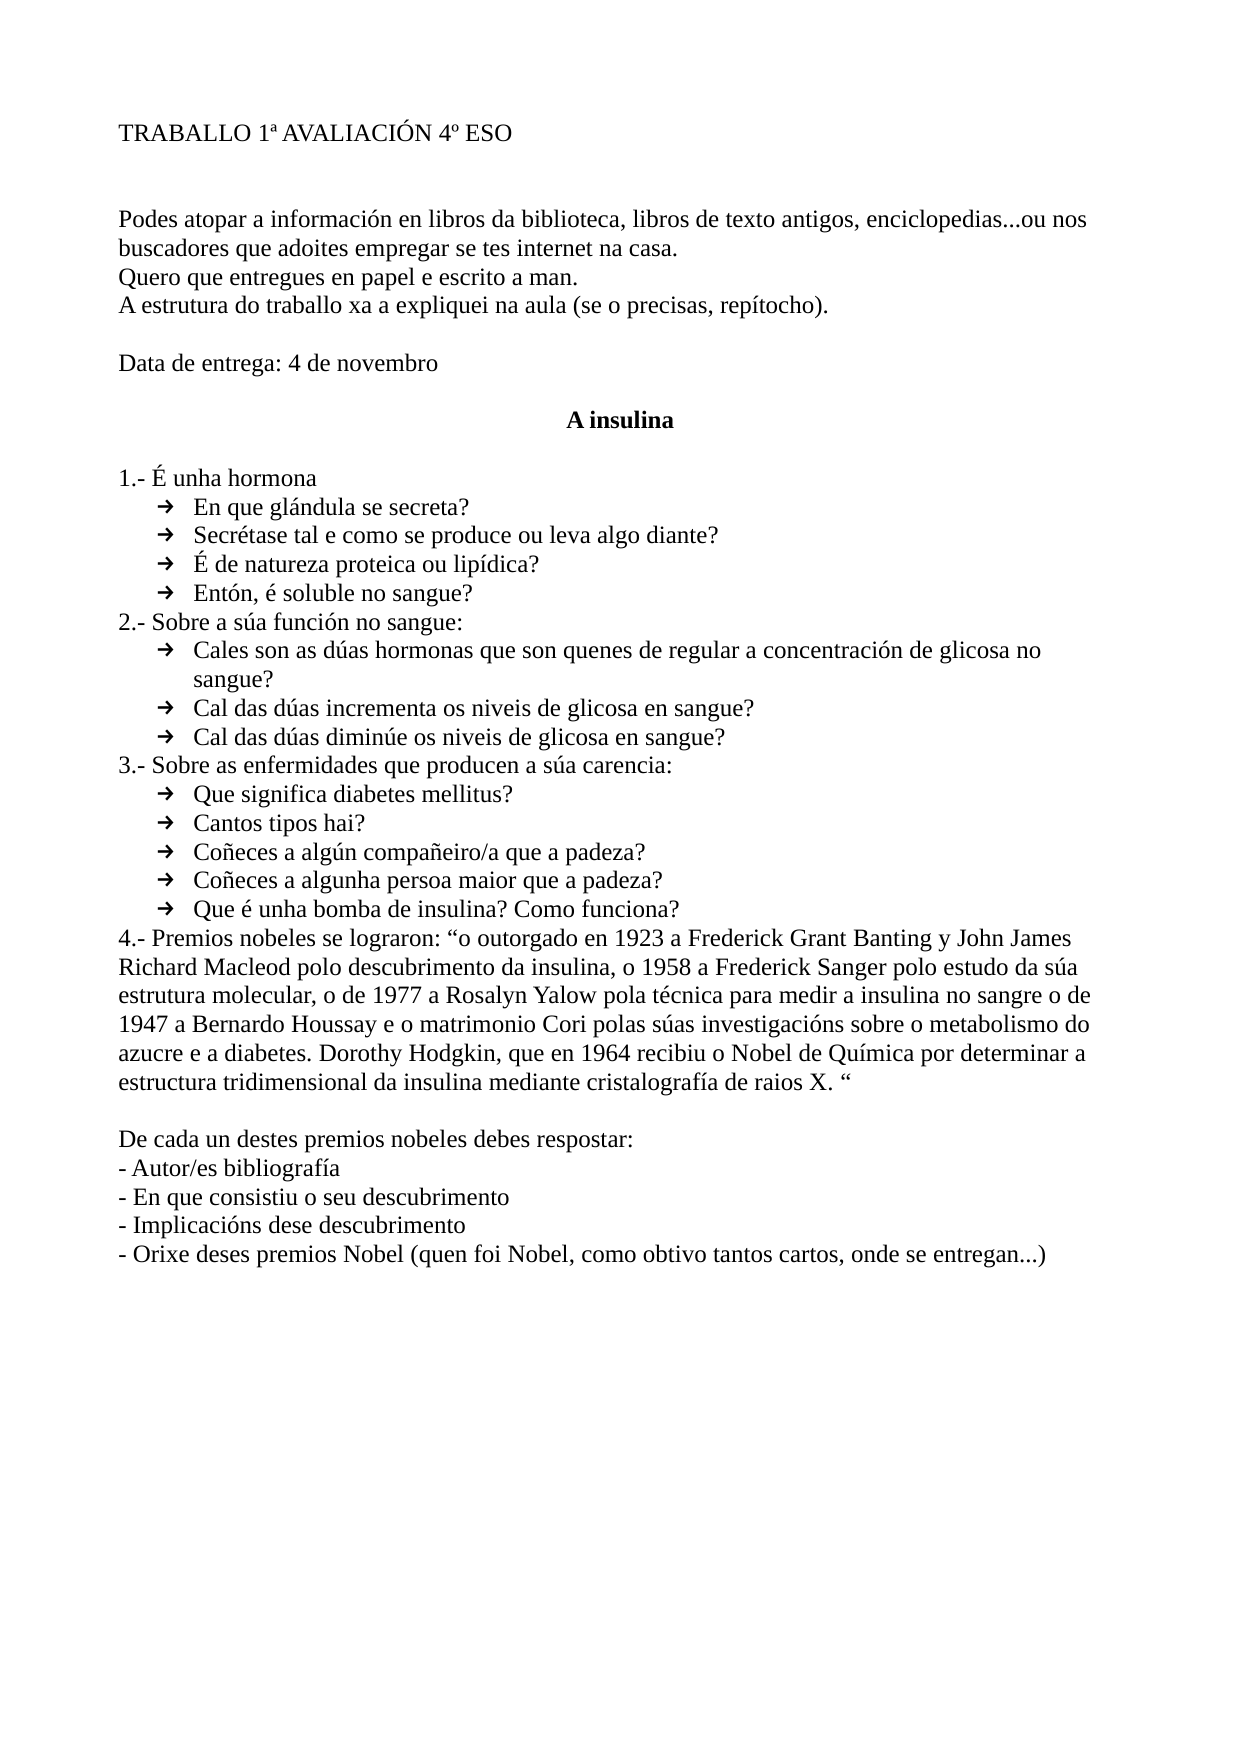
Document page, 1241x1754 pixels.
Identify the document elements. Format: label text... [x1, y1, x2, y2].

list En que glándula se secreta? [156, 492, 1122, 521]
text - En que consistiu o seu descubrimento [118, 1182, 1122, 1211]
text Quero que entregues en papel e escrito a man. [118, 262, 1122, 291]
list Cal das dúas incrementa os niveis de glicosa en sangue? [156, 693, 1122, 722]
text De cada un destes premios nobeles debes respostar: [118, 1124, 1122, 1153]
text - Autor/es bibliografía [118, 1153, 1122, 1182]
text A insulina [118, 406, 1122, 434]
text - Orixe deses premios Nobel (quen foi Nobel, como obtivo tantos cartos, onde se entregan...) [118, 1239, 1122, 1268]
text Podes atopar a información en libros da biblioteca, libros de texto antigos, enciclopedias...ou nos buscadores que adoites empregar se tes internet na casa. [118, 204, 1122, 262]
text - Implicacións dese descubrimento [118, 1211, 1122, 1239]
list Cal das dúas diminúe os niveis de glicosa en sangue? [156, 722, 1122, 751]
text 4.- Premios nobeles se lograron: “o outorgado en 1923 a Frederick Grant Banting y John James Richard Macleod polo descubrimento da insulina, o 1958 a Frederick Sanger polo estudo da súa estrutura molecular, o de 1977 a Rosalyn Yalow pola técnica para medir a insulina no sangre o de 1947 a Bernardo Houssay e o matrimonio Cori polas súas investigacións sobre o metabolismo do azucre e a diabetes. Dorothy Hodgkin, que en 1964 recibiu o Nobel de Química por determinar a estructura tridimensional da insulina mediante cristalografía de raios X. “ [118, 923, 1122, 1096]
list Coñeces a algún compañeiro/a que a padeza? [156, 837, 1122, 866]
list Que é unha bomba de insulina? Como funciona? [156, 894, 1122, 923]
text TRABALLO 1ª AVALIACIÓN 4º ESO [118, 118, 1122, 147]
text 1.- É unha hormona [118, 463, 1122, 492]
list Cales son as dúas hormonas que son quenes de regular a concentración de glicosa no sangue? [156, 636, 1122, 693]
list Entón, é soluble no sangue? [156, 578, 1122, 607]
text 2.- Sobre a súa función no sangue: [118, 607, 1122, 636]
list É de natureza proteica ou lipídica? [156, 549, 1122, 578]
text Data de entrega: 4 de novembro [118, 348, 1122, 377]
list Coñeces a algunha persoa maior que a padeza? [156, 866, 1122, 894]
list Que significa diabetes mellitus? [156, 779, 1122, 808]
text A estrutura do traballo xa a expliquei na aula (se o precisas, repítocho). [118, 291, 1122, 319]
list Cantos tipos hai? [156, 808, 1122, 837]
text 3.- Sobre as enfermidades que producen a súa carencia: [118, 751, 1122, 779]
list Secrétase tal e como se produce ou leva algo diante? [156, 521, 1122, 549]
